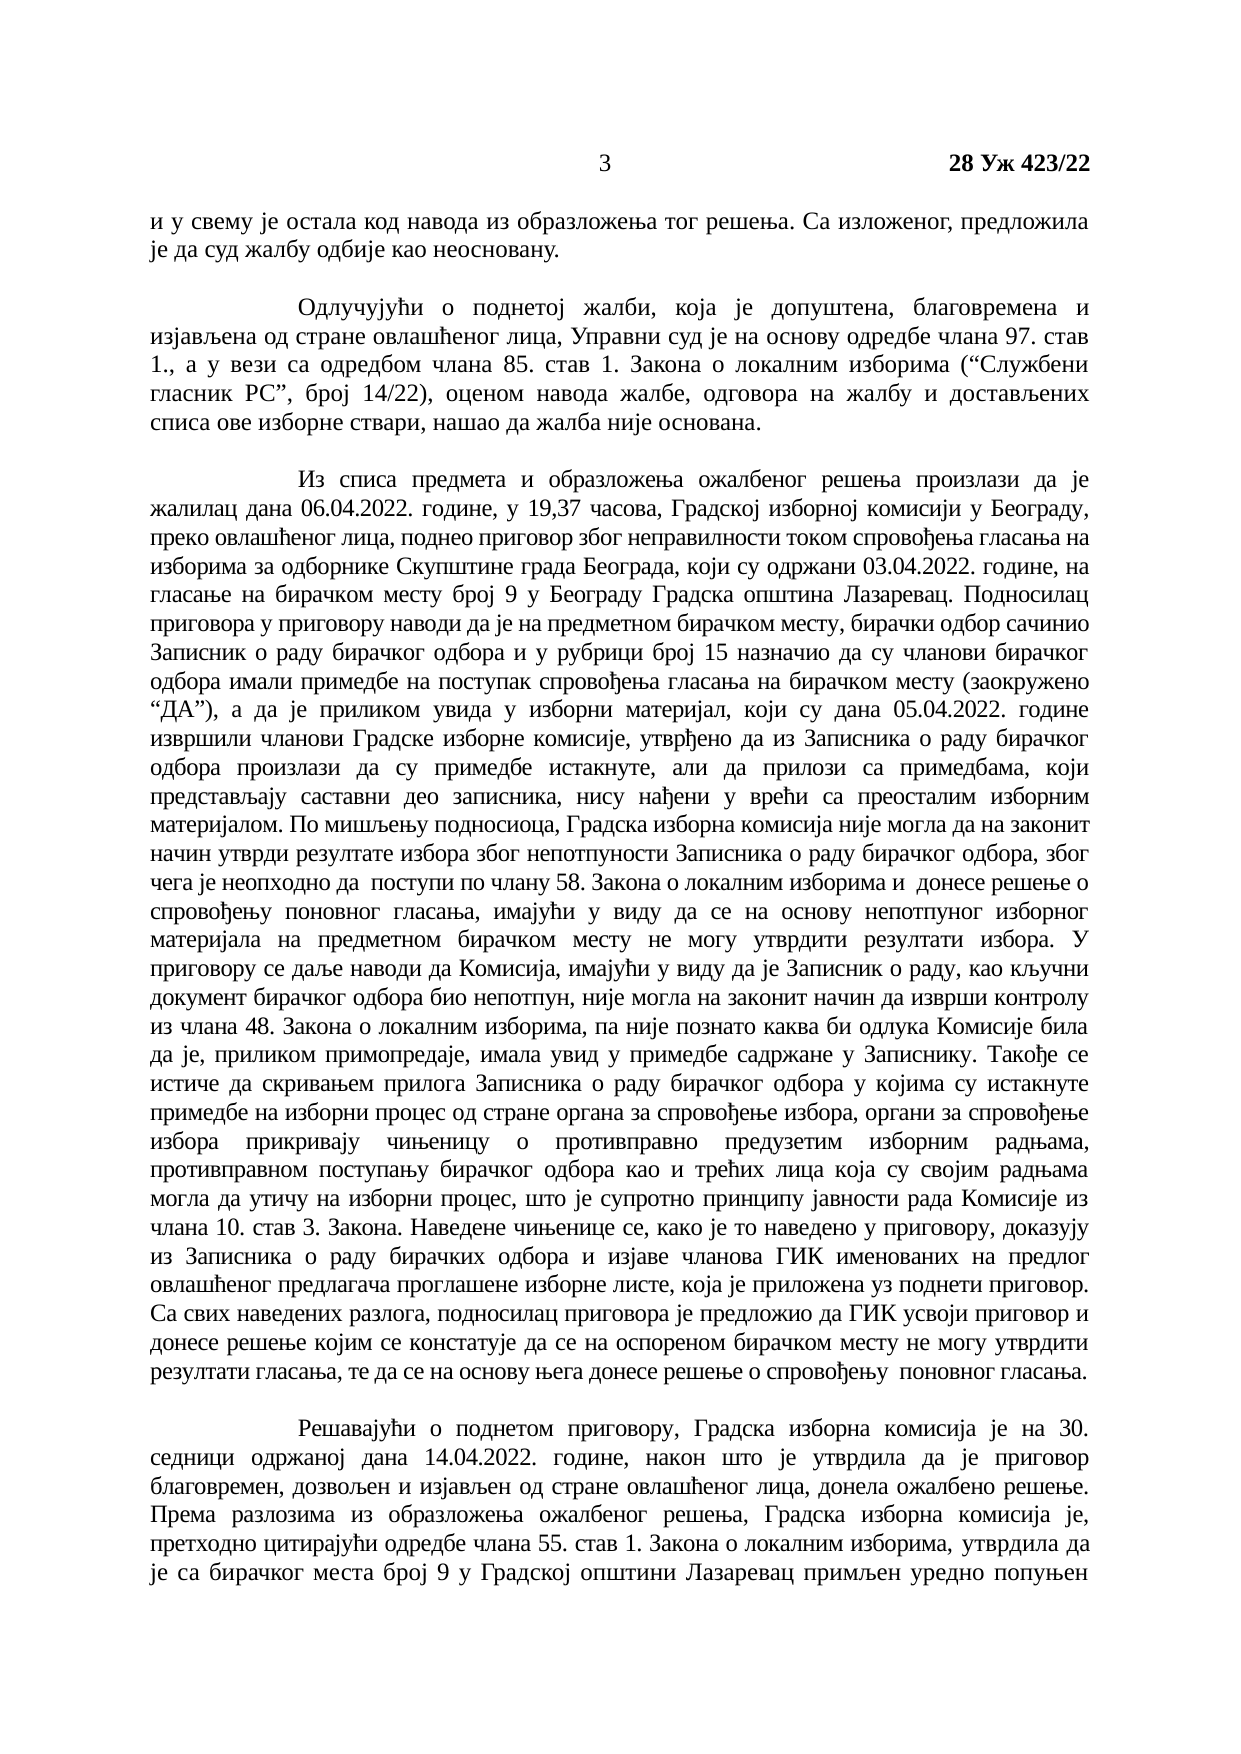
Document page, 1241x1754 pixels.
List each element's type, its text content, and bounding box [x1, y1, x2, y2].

text Одлучујући о поднетој жалби, која је допуштена, благовремена и изјављена од стране овлашћеног лица, Управни суд је на основу одредбе члана 97. став 1., а у вези са одредбом члана 85. став 1. Закона о локалним изборима (“Службени гласник РС”, број 14/22), оценом навода жалбе, одговора на жалбу и достављених списа ове изборне ствари, нашао да жалба није основана. [150, 292, 1090, 436]
text Решавајући о поднетом приговору, Градска изборна комисија је на 30. седници одржаној дана 14.04.2022. године, након што је утврдила да је приговор благовремен, дозвољен и изјављен од стране овлашћеног лица, донела ожалбено решење. Према разлозима из образложења ожалбеног решења, Градска изборна комисија је, претходно цитирајући одредбе члана 55. став 1. Закона о локалним изборима, утврдила да је са бирачког места број 9 у Градској општини Лазаревац примљен уредно попуњен [150, 1413, 1090, 1586]
text Из списа предмета и образложења ожалбеног решења произлази да је жалилац дана 06.04.2022. године, у 19,37 часова, Градској изборној комисији у Београду, преко овлашћеног лица, поднео приговор због неправилности током спровођења гласања на изборима за одборнике Скупштине града Београда, који су одржани 03.04.2022. године, на гласање на бирачком месту број 9 у Београду Градска општина Лазаревац. Подносилац приговора у приговору наводи да је на предметном бирачком месту, бирачки одбор сачинио Записник о раду бирачког одбора и у рубрици број 15 назначио да су чланови бирачког одбора имали примедбе на поступак спровођења гласања на бирачком месту (заокружено “ДА”), а да је приликом увида у изборни материјал, који су дана 05.04.2022. године извршили чланови Градске изборне комисије, утврђено да из Записника о раду бирачког одбора произлази да су примедбе истакнуте, али да прилози са примедбама, који представљају саставни део записника, нису нађени у врећи са преосталим изборним материјалом. По мишљењу подносиоца, Градска изборна комисија није могла да на законит начин утврди резултате избора због непотпуности Записника о раду бирачког одбора, због чега је неопходно да поступи по члану 58. Закона о локалним изборима и донесе решење о спровођењу поновног гласања, имајући у виду да се на основу непотпуног изборног материјала на предметном бирачком месту не могу утврдити резултати избора. У приговору се даље наводи да Комисија, имајући у виду да је Записник о раду, као кључни документ бирачког одбора био непотпун, није могла на законит начин да изврши контролу из члана 48. Закона о локалним изборима, па није познато каква би одлука Комисије била да је, приликом примопредаје, имала увид у примедбе садржане у Записнику. Такође се истиче да скривањем прилога Записника о раду бирачког одбора у којима су истакнуте примедбе на изборни процес од стране органа за спровођење избора, органи за спровођење избора прикривају чињеницу о противправно предузетим изборним радњама, противправном поступању бирачког одбора као и трећих лица која су својим радњама могла да утичу на изборни процес, што је супротно принципу јавности рада Комисије из члана 10. став 3. Закона. Наведене чињенице се, како је то наведено у приговору, доказују из Записника о раду бирачких одбора и изјаве чланова ГИК именованих на предлог овлашћеног предлагача проглашене изборне листе, која је приложена уз поднети приговор. Са свих наведених разлога, подносилац приговора је предложио да ГИК усвоји приговор и донесе решење којим се констатује да се на оспореном бирачком месту не могу утврдити резултати гласања, те да се на основу њега донесе решење о спровођењу поновног гласања. [150, 464, 1090, 1384]
text и у свему је остала код навода из образложења тог решења. Са изложеног, предложила је да суд жалбу одбије као неосновану. [150, 206, 1090, 263]
